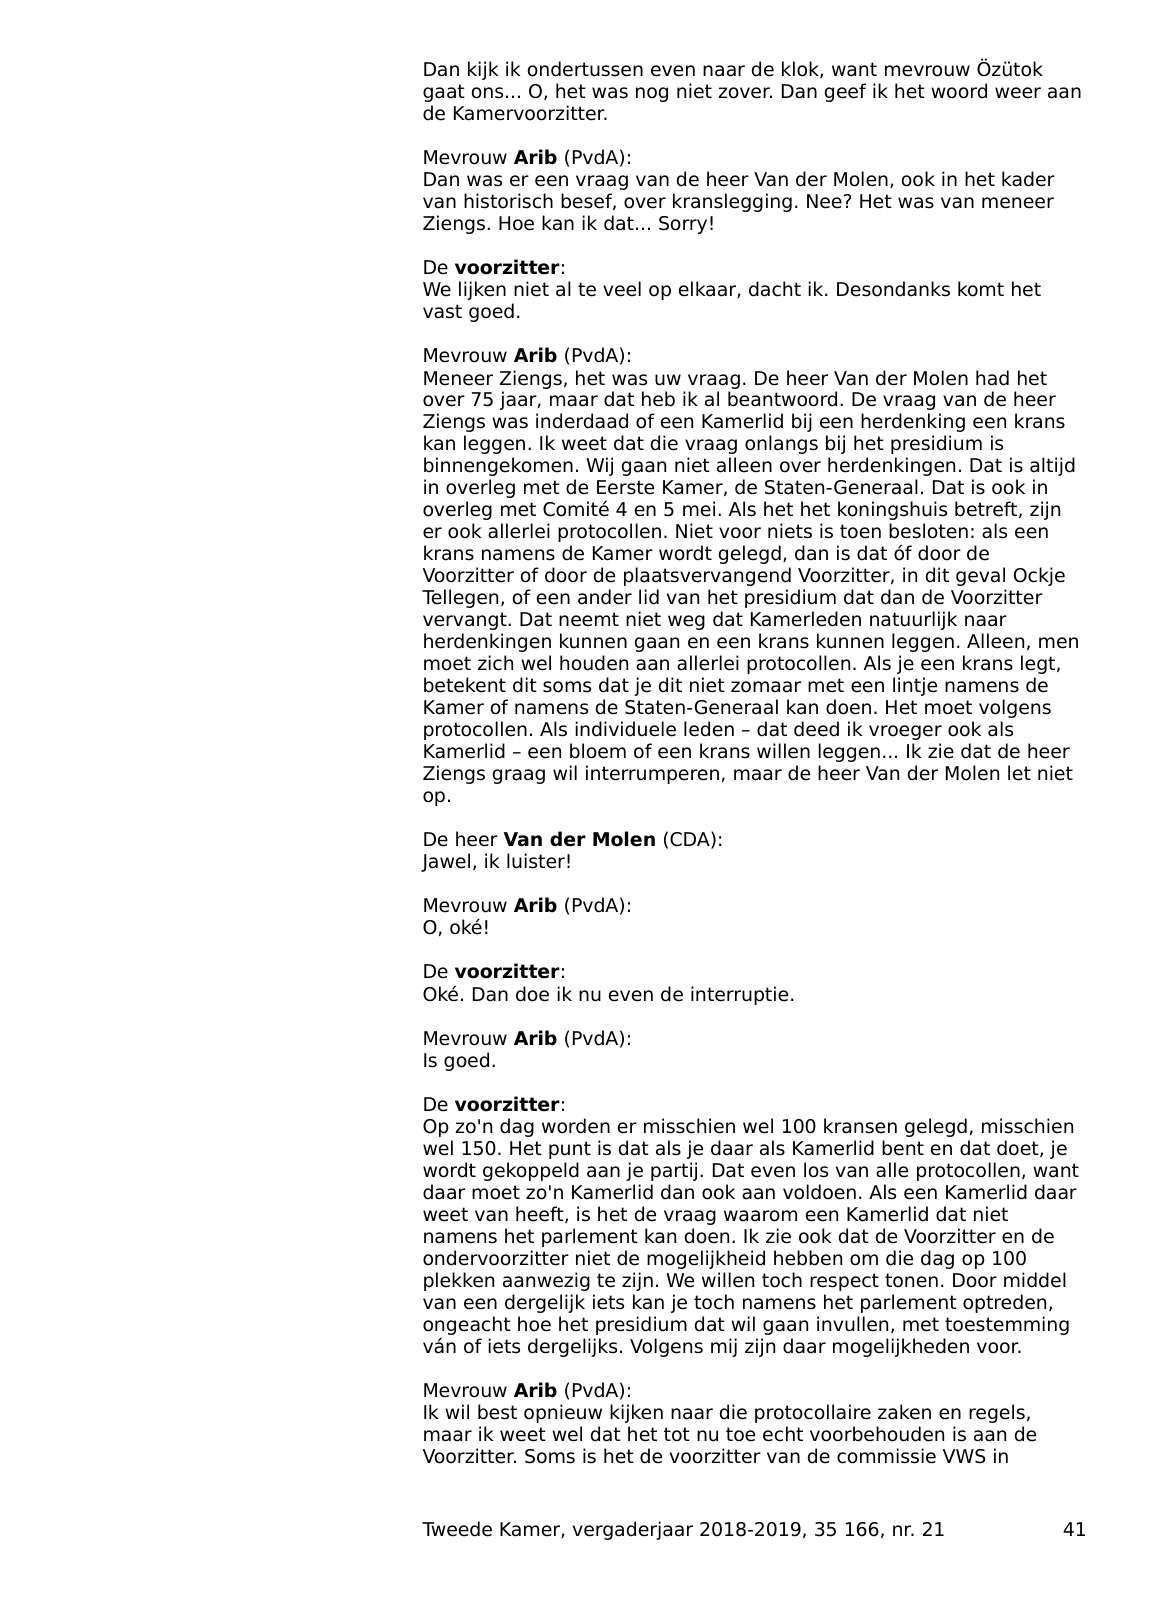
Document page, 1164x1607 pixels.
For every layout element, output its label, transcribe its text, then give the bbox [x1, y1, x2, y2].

text Mevrouw Arib (PvdA): [422, 1380, 1087, 1402]
text O, oké! [422, 917, 1087, 939]
text Oké. Dan doe ik nu even de interruptie. [422, 983, 1087, 1005]
text Jawel, ik luister! [422, 851, 1087, 873]
text Ik wil best opnieuw kijken naar die protocollaire zaken en regels, maar ik weet wel dat het tot nu toe echt voorbehouden is aan de Voorzitter. Soms is het de voorzitter van de commissie VWS in [422, 1402, 1087, 1468]
text Mevrouw Arib (PvdA): [422, 147, 1087, 169]
text Meneer Ziengs, het was uw vraag. De heer Van der Molen had het over 75 jaar, maar dat heb ik al beantwoord. De vraag van de heer Ziengs was inderdaad of een Kamerlid bij een herdenking een krans kan leggen. Ik weet dat die vraag onlangs bij het presidium is binnengekomen. Wij gaan niet alleen over herdenkingen. Dat is altijd in overleg met de Eerste Kamer, de Staten-Generaal. Dat is ook in overleg met Comité 4 en 5 mei. Als het het koningshuis betreft, zijn er ook allerlei protocollen. Niet voor niets is toen besloten: als een krans namens de Kamer wordt gelegd, dan is dat óf door de Voorzitter of door de plaatsvervangend Voorzitter, in dit geval Ockje Tellegen, of een ander lid van het presidium dat dan de Voorzitter vervangt. Dat neemt niet weg dat Kamerleden natuurlijk naar herdenkingen kunnen gaan en een krans kunnen leggen. Alleen, men moet zich wel houden aan allerlei protocollen. Als je een krans legt, betekent dit soms dat je dit niet zomaar met een lintje namens de Kamer of namens de Staten-Generaal kan doen. Het moet volgens protocollen. Als individuele leden – dat deed ik vroeger ook als Kamerlid – een bloem of een krans willen leggen... Ik zie dat de heer Ziengs graag wil interrumperen, maar de heer Van der Molen let niet op. [422, 367, 1087, 807]
text Mevrouw Arib (PvdA): [422, 895, 1087, 917]
text Mevrouw Arib (PvdA): [422, 345, 1087, 367]
text Dan was er een vraag van de heer Van der Molen, ook in het kader van historisch besef, over kranslegging. Nee? Het was van meneer Ziengs. Hoe kan ik dat... Sorry! [422, 169, 1087, 235]
text We lijken niet al te veel op elkaar, dacht ik. Desondanks komt het vast goed. [422, 279, 1087, 323]
text Dan kijk ik ondertussen even naar de klok, want mevrouw Özütok gaat ons... O, het was nog niet zover. Dan geef ik het woord weer aan de Kamervoorzitter. [422, 59, 1087, 125]
text Is goed. [422, 1049, 1087, 1072]
text Mevrouw Arib (PvdA): [422, 1028, 1087, 1049]
text De voorzitter: [422, 1094, 1087, 1116]
text De voorzitter: [422, 257, 1087, 279]
text De voorzitter: [422, 961, 1087, 983]
text Op zo'n dag worden er misschien wel 100 kransen gelegd, misschien wel 150. Het punt is dat als je daar als Kamerlid bent en dat doet, je wordt gekoppeld aan je partij. Dat even los van alle protocollen, want daar moet zo'n Kamerlid dan ook aan voldoen. Als een Kamerlid daar weet van heeft, is het de vraag waarom een Kamerlid dat niet namens het parlement kan doen. Ik zie ook dat de Voorzitter en de ondervoorzitter niet de mogelijkheid hebben om die dag op 100 plekken aanwezig te zijn. We willen toch respect tonen. Door middel van een dergelijk iets kan je toch namens het parlement optreden, ongeacht hoe het presidium dat wil gaan invullen, met toestemming ván of iets dergelijks. Volgens mij zijn daar mogelijkheden voor. [422, 1116, 1087, 1357]
text De heer Van der Molen (CDA): [422, 829, 1087, 851]
